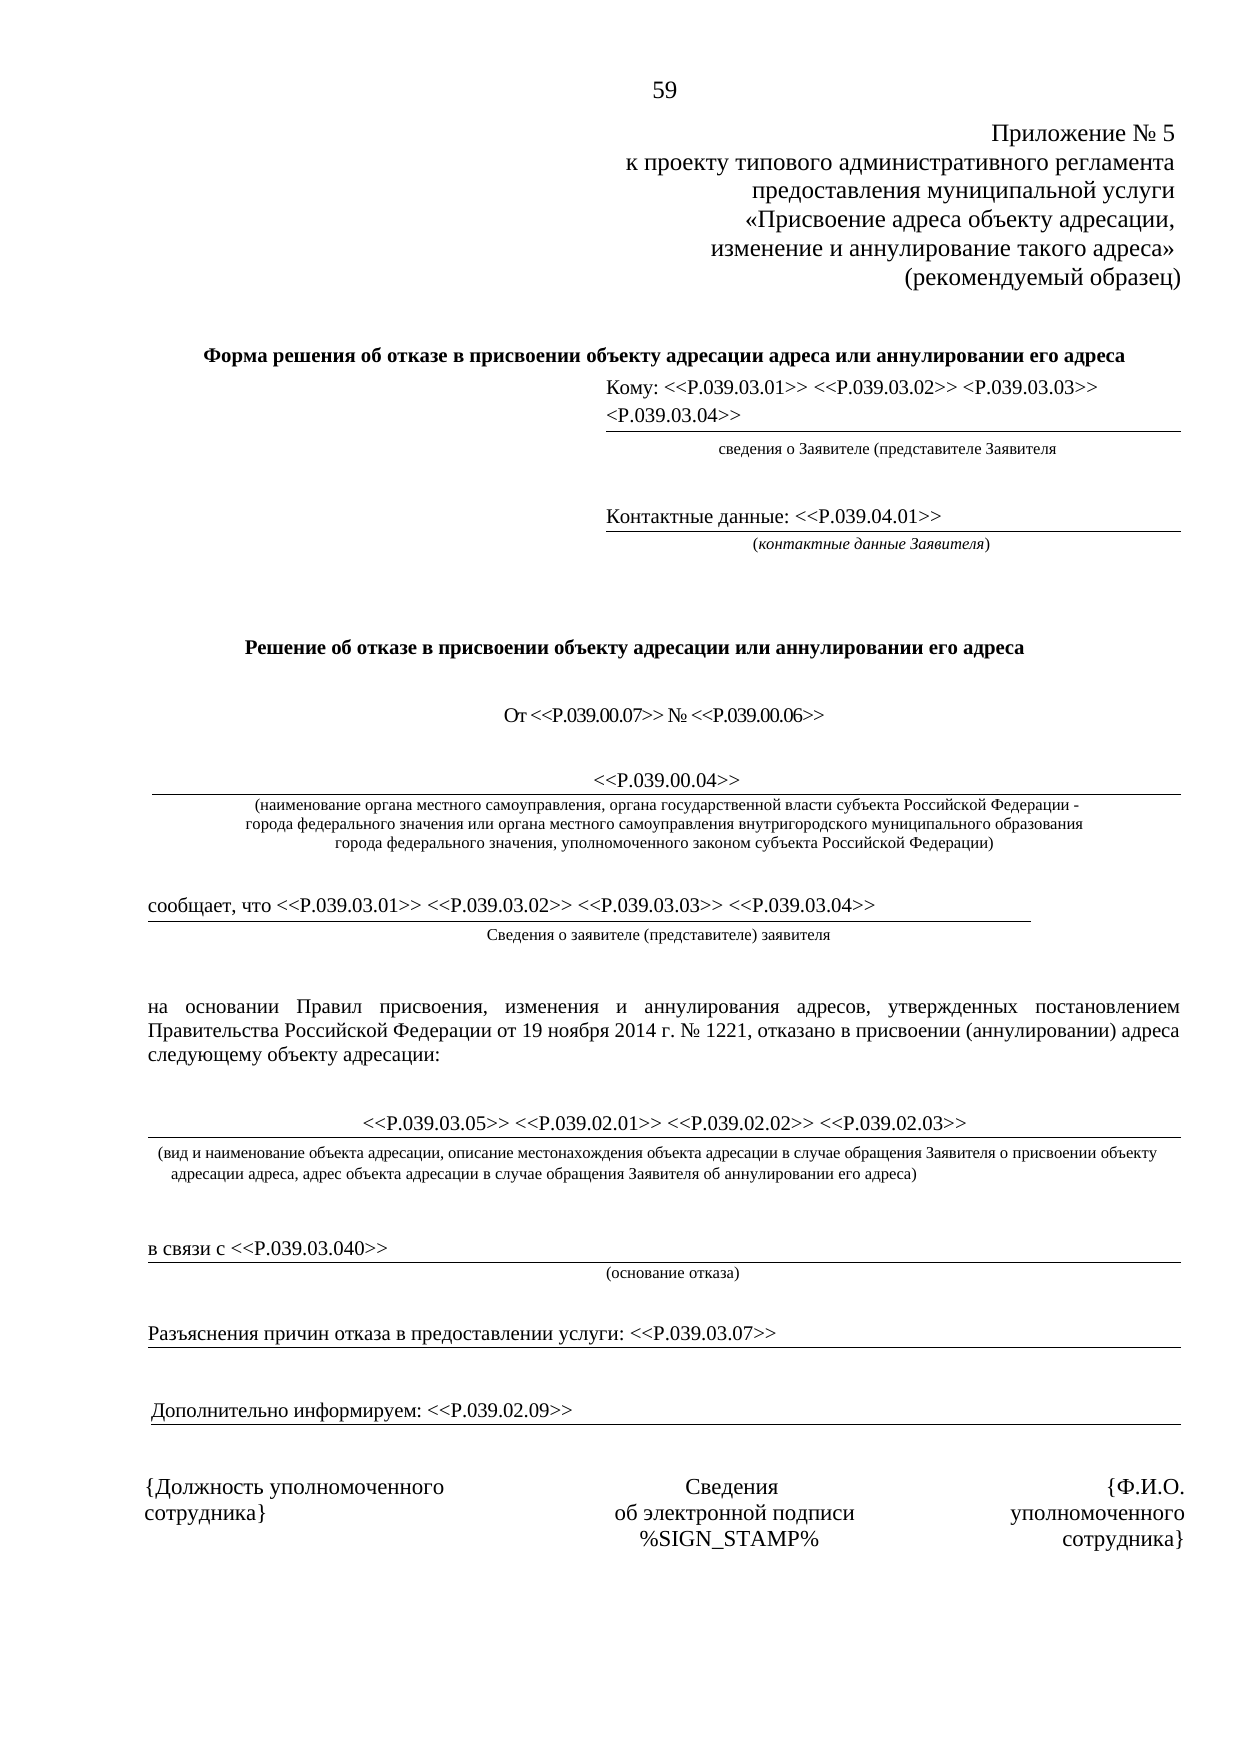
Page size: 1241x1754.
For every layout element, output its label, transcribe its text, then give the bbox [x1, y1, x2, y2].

text сведения о Заявителе (представителе Заявителя [718, 432, 1181, 460]
subtitle Форма решения об отказе в присвоении объекту адресации адреса или аннулировании его адреса [148, 343, 1181, 367]
text (вид и наименование объекта адресации, описание местонахождения объекта адресации в случае обращения Заявителя о присвоении объекту адресации адреса, адрес объекта адресации в случае обращения Заявителя об аннулировании его адреса) [158, 1141, 1181, 1184]
text Приложение № 5 к проекту типового административного регламента предоставления муниципальной услуги «Присвоение адреса объекту адресации, изменение и аннулирование такого адреса» (рекомендуемый образец) [148, 118, 1181, 291]
text города федерального значения, уполномоченного законом субъекта Российской Федерации) [148, 833, 1181, 852]
text в связи с <<Р.039.03.040>> [148, 1236, 1181, 1262]
text (контактные данные Заявителя) [753, 534, 1181, 553]
text Кому: <<Р.039.03.01>> <<Р.039.03.02>> <Р.039.03.03>> <Р.039.03.04>> [606, 371, 1181, 431]
text Контактные данные: <<Р.039.04.01>> [606, 504, 1181, 531]
text Разъяснения причин отказа в предоставлении услуги: <<Р.039.03.07>> [148, 1321, 1181, 1347]
text Решение об отказе в присвоении объекту адресации или аннулировании его адреса [148, 627, 1121, 661]
table_header {Ф.И.О. уполномоченного сотрудника} [923, 1473, 1196, 1612]
text <<Р.039.00.04>> [152, 768, 1181, 794]
text на основании Правил присвоения, изменения и аннулирования адресов, утвержденных постановлением Правительства Российской Федерации от 19 ноября 2014 г. № 1221, отказано в присвоении (аннулировании) адреса следующему объекту адресации: [148, 994, 1181, 1066]
text сообщает, что <<Р.039.03.01>> <<Р.039.03.02>> <<Р.039.03.03>> <<Р.039.03.04>> [148, 885, 1031, 921]
text Сведения о заявителе (представителе) заявителя [148, 924, 1170, 944]
table_header Сведения об электронной подписи %SIGN_STAMP% [546, 1473, 923, 1612]
text (наименование органа местного самоуправления, органа государственной власти субъекта Российской Федерации - [153, 795, 1181, 814]
text <<Р.039.03.05>> <<Р.039.02.01>> <<Р.039.02.02>> <<Р.039.02.03>> [148, 1111, 1181, 1137]
text Дополнительно информируем: <<Р.039.02.09>> [151, 1397, 1181, 1424]
text (основание отказа) [606, 1263, 1181, 1282]
text города федерального значения или органа местного самоуправления внутригородского муниципального образования [148, 814, 1181, 833]
text От <<Р.039.00.07>> № <<Р.039.00.06>> [152, 702, 1181, 727]
table_header {Должность уполномоченного сотрудника} [133, 1473, 546, 1612]
